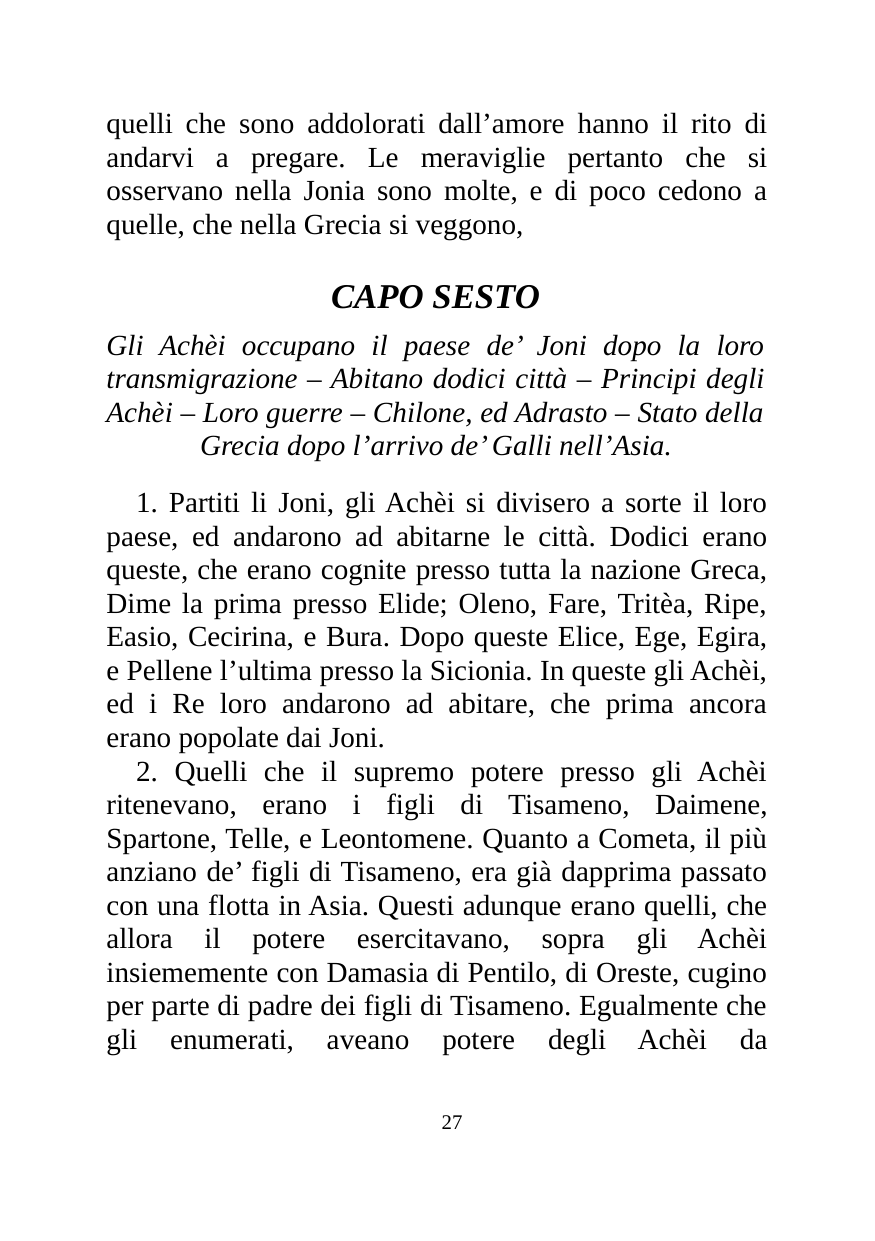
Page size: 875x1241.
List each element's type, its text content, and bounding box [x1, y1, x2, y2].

subtitle CAPO SESTO [106, 276, 768, 316]
text 2. Quelli che il supremo potere presso gli Achèi ritenevano, erano i figli di Tisameno, Daimene, Spartone, Telle, e Leontomene. Quanto a Cometa, il più anziano de’ figli di Tisameno, era già dapprima passato con una flotta in Asia. Questi adunque erano quelli, che allora il potere esercitavano, sopra gli Achèi insiememente con Damasia di Pentilo, di Oreste, cugino per parte di padre dei figli di Tisameno. Egualmente che gli enumerati, aveano potere degli Achèi da [106, 754, 768, 1056]
text Gli Achèi occupano il paese de’ Joni dopo la loro transmigrazione – Abitano dodici città – Principi degli Achèi – Loro guerre – Chilone, ed Adrasto – Stato della Grecia dopo l’arrivo de’ Galli nell’Asia. [106, 328, 768, 462]
text 1. Partiti li Joni, gli Achèi si divisero a sorte il loro paese, ed andarono ad abitarne le città. Dodici erano queste, che erano cognite presso tutta la nazione Greca, Dime la prima presso Elide; Oleno, Fare, Tritèa, Ripe, Easio, Cecirina, e Bura. Dopo queste Elice, Ege, Egira, e Pellene l’ultima presso la Sicionia. In queste gli Achèi, ed i Re loro andarono ad abitare, che prima ancora erano popolate dai Joni. [106, 485, 768, 754]
text quelli che sono addolorati dall’amore hanno il rito di andarvi a pregare. Le meraviglie pertanto che si osservano nella Jonia sono molte, e di poco cedono a quelle, che nella Grecia si veggono, [106, 106, 768, 240]
